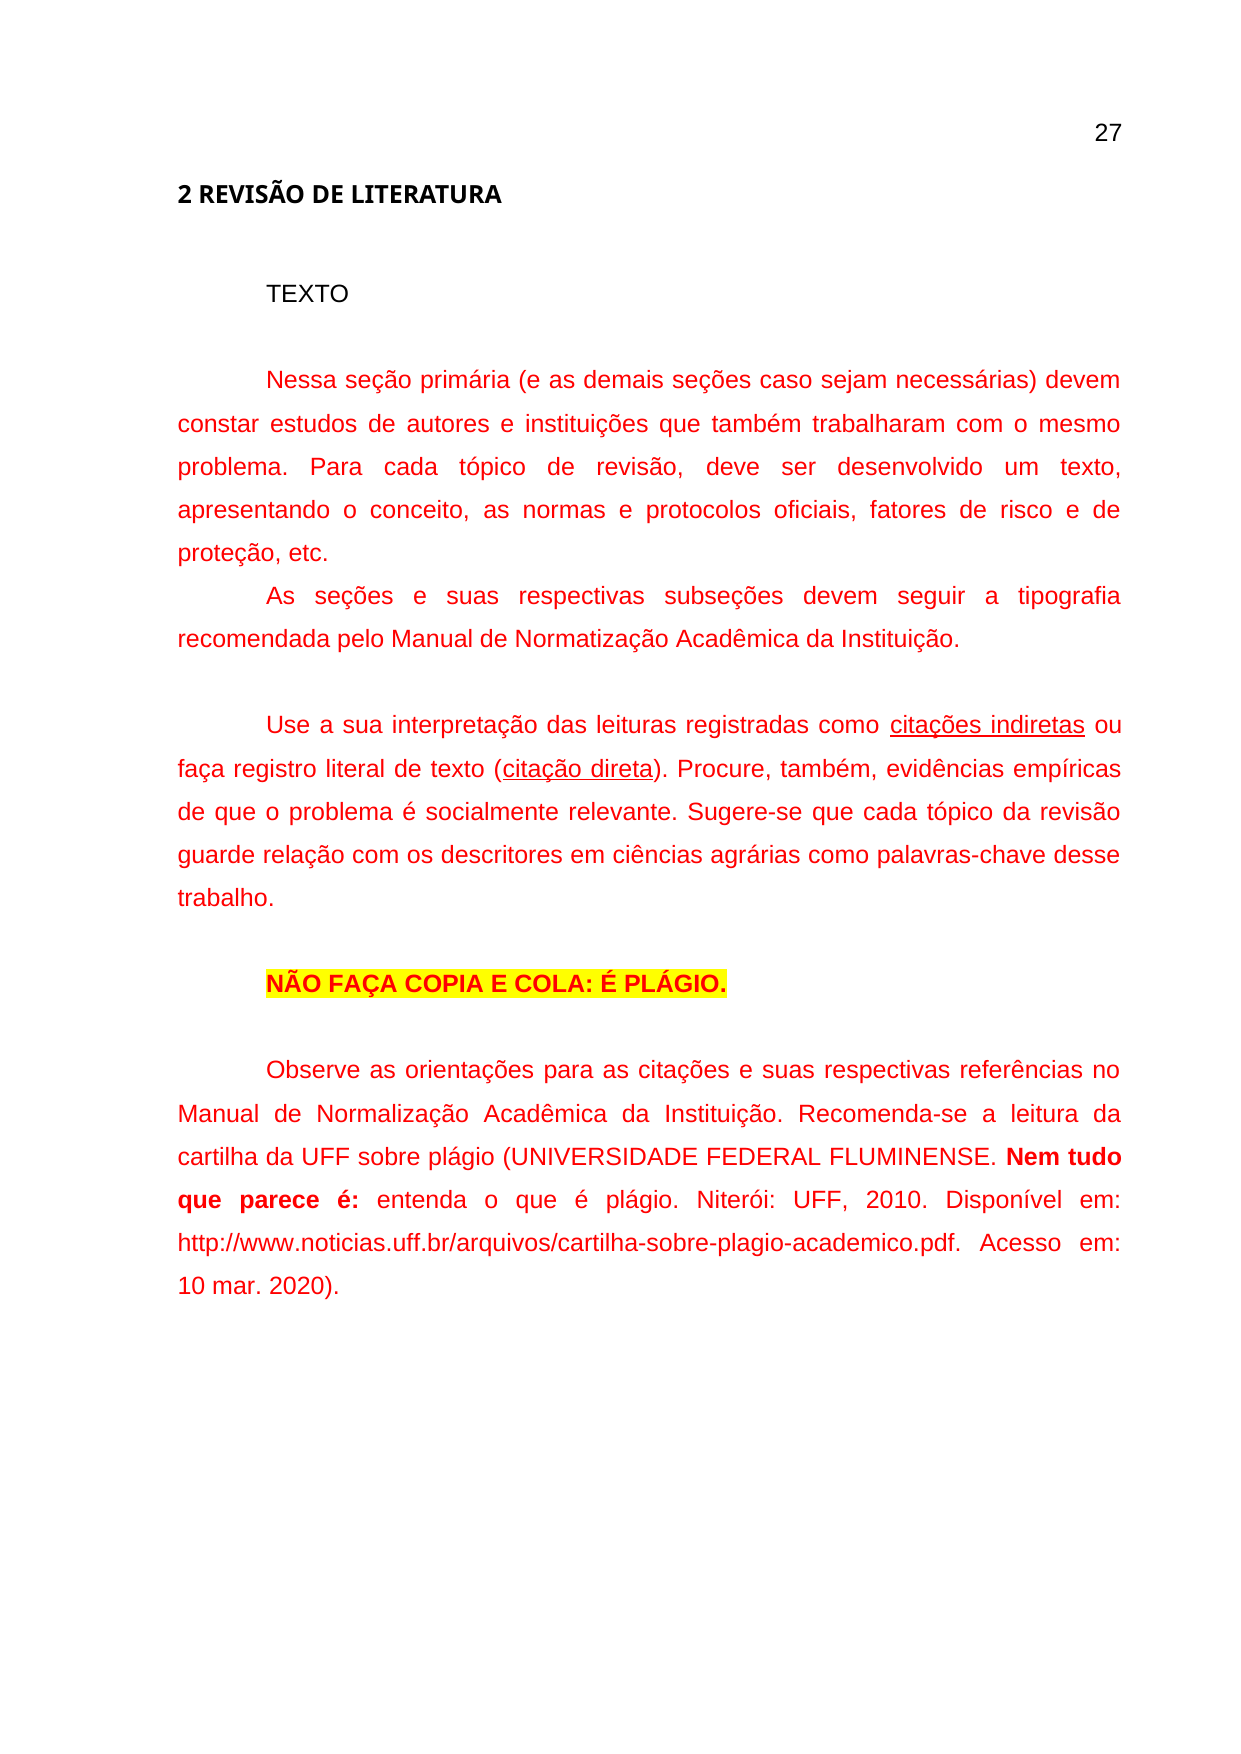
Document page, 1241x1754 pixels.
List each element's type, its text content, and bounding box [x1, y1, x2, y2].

text As seções e suas respectivas subseções devem seguir a tipografia recomendada pelo Manual de Normatização Acadêmica da Instituição. [177, 581, 1122, 653]
text TEXTO [177, 279, 1122, 308]
text Use a sua interpretação das leituras registradas como citações indiretas ou faça registro literal de texto (citação direta). Procure, também, evidências empíricas de que o problema é socialmente relevante. Sugere-se que cada tópico da revisão guarde relação com os descritores em ciências agrárias como palavras-chave desse trabalho. [177, 711, 1122, 912]
text Observe as orientações para as citações e suas respectivas referências no Manual de Normalização Acadêmica da Instituição. Recomenda-se a leitura da cartilha da UFF sobre plágio (UNIVERSIDADE FEDERAL FLUMINENSE. Nem tudo que parece é: entenda o que é plágio. Niterói: UFF, 2010. Disponível em: http://www.noticias.uff.br/arquivos/cartilha-sobre-plagio-academico.pdf. Acesso em: 10 mar. 2020). [177, 1056, 1122, 1300]
subtitle 2 REVISÃO DE LITERATURA [177, 177, 1122, 211]
text NÃO FAÇA COPIA E COLA: É PLÁGIO. [177, 969, 1122, 998]
text Nessa seção primária (e as demais seções caso sejam necessárias) devem constar estudos de autores e instituições que também trabalharam com o mesmo problema. Para cada tópico de revisão, deve ser desenvolvido um texto, apresentando o conceito, as normas e protocolos oficiais, fatores de risco e de proteção, etc. [177, 366, 1122, 567]
